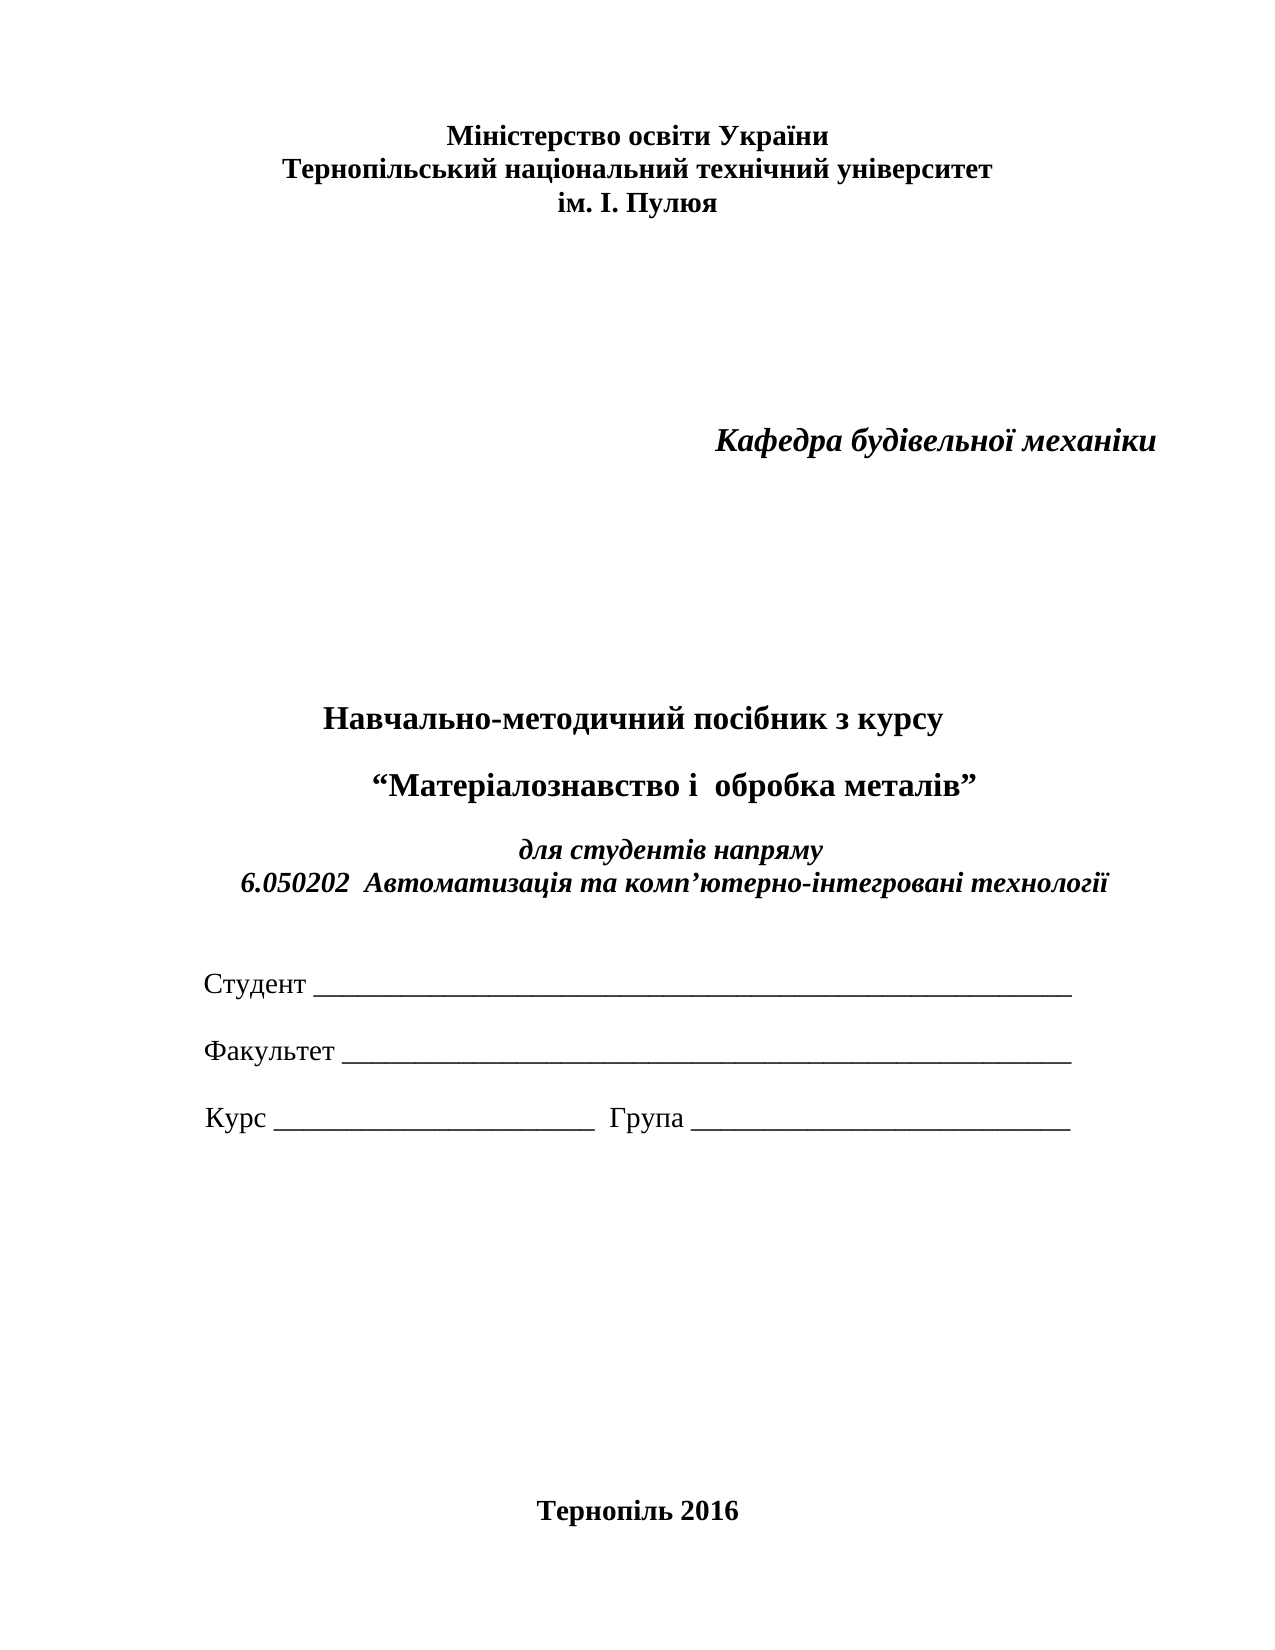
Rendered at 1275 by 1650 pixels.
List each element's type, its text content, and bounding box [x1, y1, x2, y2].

subtitle “Матеріалознавство і обробка металів” [118, 765, 1157, 803]
subtitle Міністерство освіти України [118, 118, 1157, 152]
text Факультет __________________________________________________ [118, 1033, 1157, 1067]
text Тернопіль 2016 [118, 1493, 1157, 1527]
text Курс ______________________ Група __________________________ [118, 1100, 1157, 1134]
subtitle для студентів напряму [118, 832, 1157, 866]
text Навчально-методичний посібник з курсу [118, 698, 1157, 736]
text Тернопільський національний технічний університет [118, 152, 1157, 185]
text Студент ____________________________________________________ [118, 966, 1157, 1000]
subtitle 6.050202 Автоматизація та комп’ютерно-інтегровані технології [118, 866, 1157, 899]
text ім. І. Пулюя [118, 185, 1157, 219]
text Кафедра будівельної механіки [118, 420, 1157, 458]
